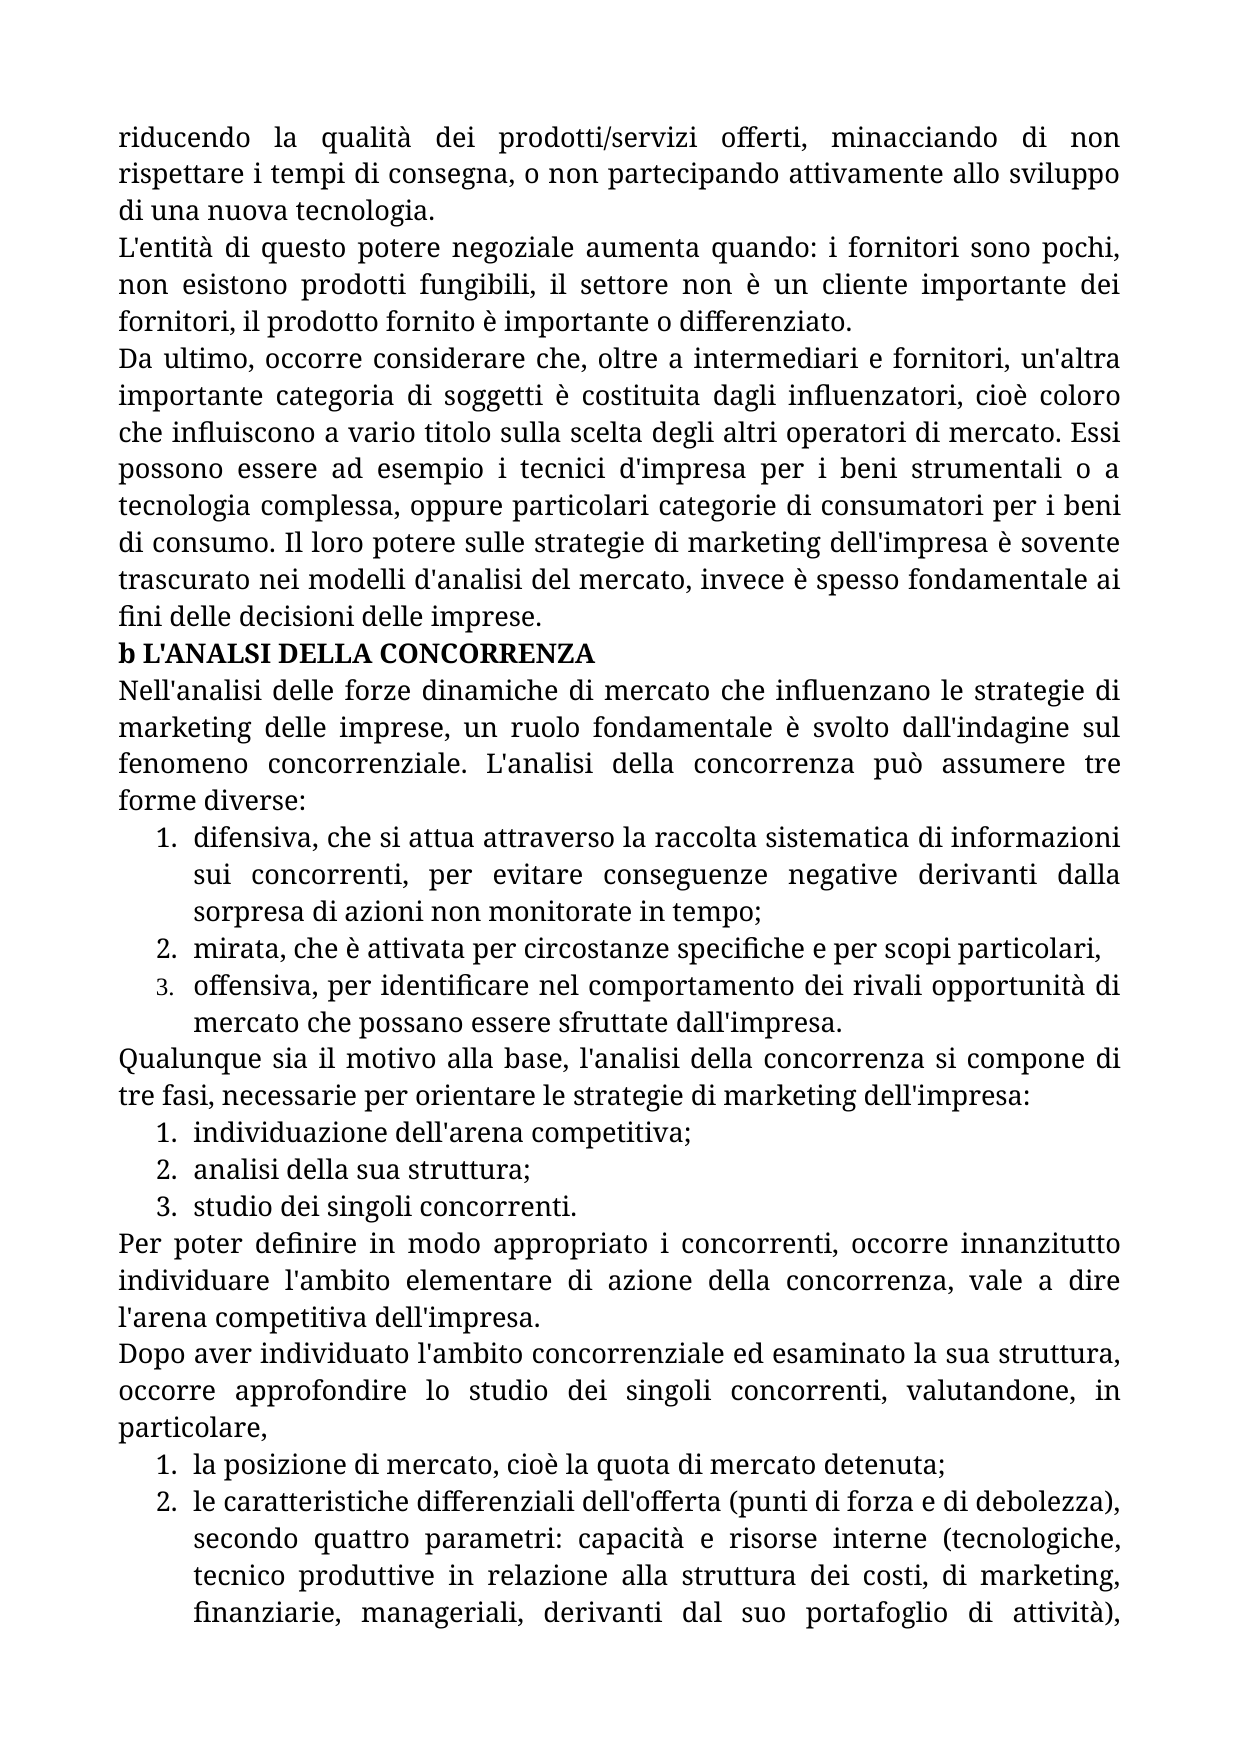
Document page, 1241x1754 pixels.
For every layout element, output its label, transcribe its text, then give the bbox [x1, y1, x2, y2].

list offensiva, per identificare nel comportamento dei rivali opportunità di mercato che possano essere sfruttate dall'impresa. [156, 966, 1122, 1040]
text Da ultimo, occorre considerare che, oltre a intermediari e fornitori, un'altra importante categoria di soggetti è costituita dagli influenzatori, cioè coloro che influiscono a vario titolo sulla scelta degli altri operatori di mercato. Essi possono essere ad esempio i tecnici d'impresa per i beni strumentali o a tecnologia complessa, oppure particolari categorie di consumatori per i beni di consumo. Il loro potere sulle strategie di marketing dell'impresa è sovente trascurato nei modelli d'analisi del mercato, invece è spesso fondamentale ai fini delle decisioni delle imprese. [118, 339, 1122, 634]
list le caratteristiche differenziali dell'offerta (punti di forza e di debolezza), secondo quattro parametri: capacità e risorse interne (tecnologiche, tecnico produttive in relazione alla struttura dei costi, di marketing, finanziarie, manageriali, derivanti dal suo portafoglio di attività), [156, 1482, 1122, 1630]
text Dopo aver individuato l'ambito concorrenziale ed esaminato la sua struttura, occorre approfondire lo studio dei singoli concorrenti, valutandone, in particolare, [118, 1335, 1122, 1446]
text b L'ANALSI DELLA CONCORRENZA [118, 634, 1122, 671]
text L'entità di questo potere negoziale aumenta quando: i fornitori sono pochi, non esistono prodotti fungibili, il settore non è un cliente importante dei fornitori, il prodotto fornito è importante o differenziato. [118, 229, 1122, 339]
text Qualunque sia il motivo alla base, l'analisi della concorrenza si compone di tre fasi, necessarie per orientare le strategie di marketing dell'impresa: [118, 1040, 1122, 1114]
list studio dei singoli concorrenti. [156, 1187, 1122, 1224]
text riducendo la qualità dei prodotti/servizi offerti, minacciando di non rispettare i tempi di consegna, o non partecipando attivamente allo sviluppo di una nuova tecnologia. [118, 118, 1122, 229]
list difensiva, che si attua attraverso la raccolta sistematica di informazioni sui concorrenti, per evitare conseguenze negative derivanti dalla sorpresa di azioni non monitorate in tempo; [156, 819, 1122, 929]
text Per poter definire in modo appropriato i concorrenti, occorre innanzitutto individuare l'ambito elementare di azione della concorrenza, vale a dire l'arena competitiva dell'impresa. [118, 1224, 1122, 1335]
text Nell'analisi delle forze dinamiche di mercato che influenzano le strategie di marketing delle imprese, un ruolo fondamentale è svolto dall'indagine sul fenomeno concorrenziale. L'analisi della concorrenza può assumere tre forme diverse: [118, 671, 1122, 819]
list mirata, che è attivata per circostanze specifiche e per scopi particolari, [156, 929, 1122, 966]
list analisi della sua struttura; [156, 1151, 1122, 1187]
list individuazione dell'arena competitiva; [156, 1114, 1122, 1151]
list la posizione di mercato, cioè la quota di mercato detenuta; [156, 1446, 1122, 1482]
